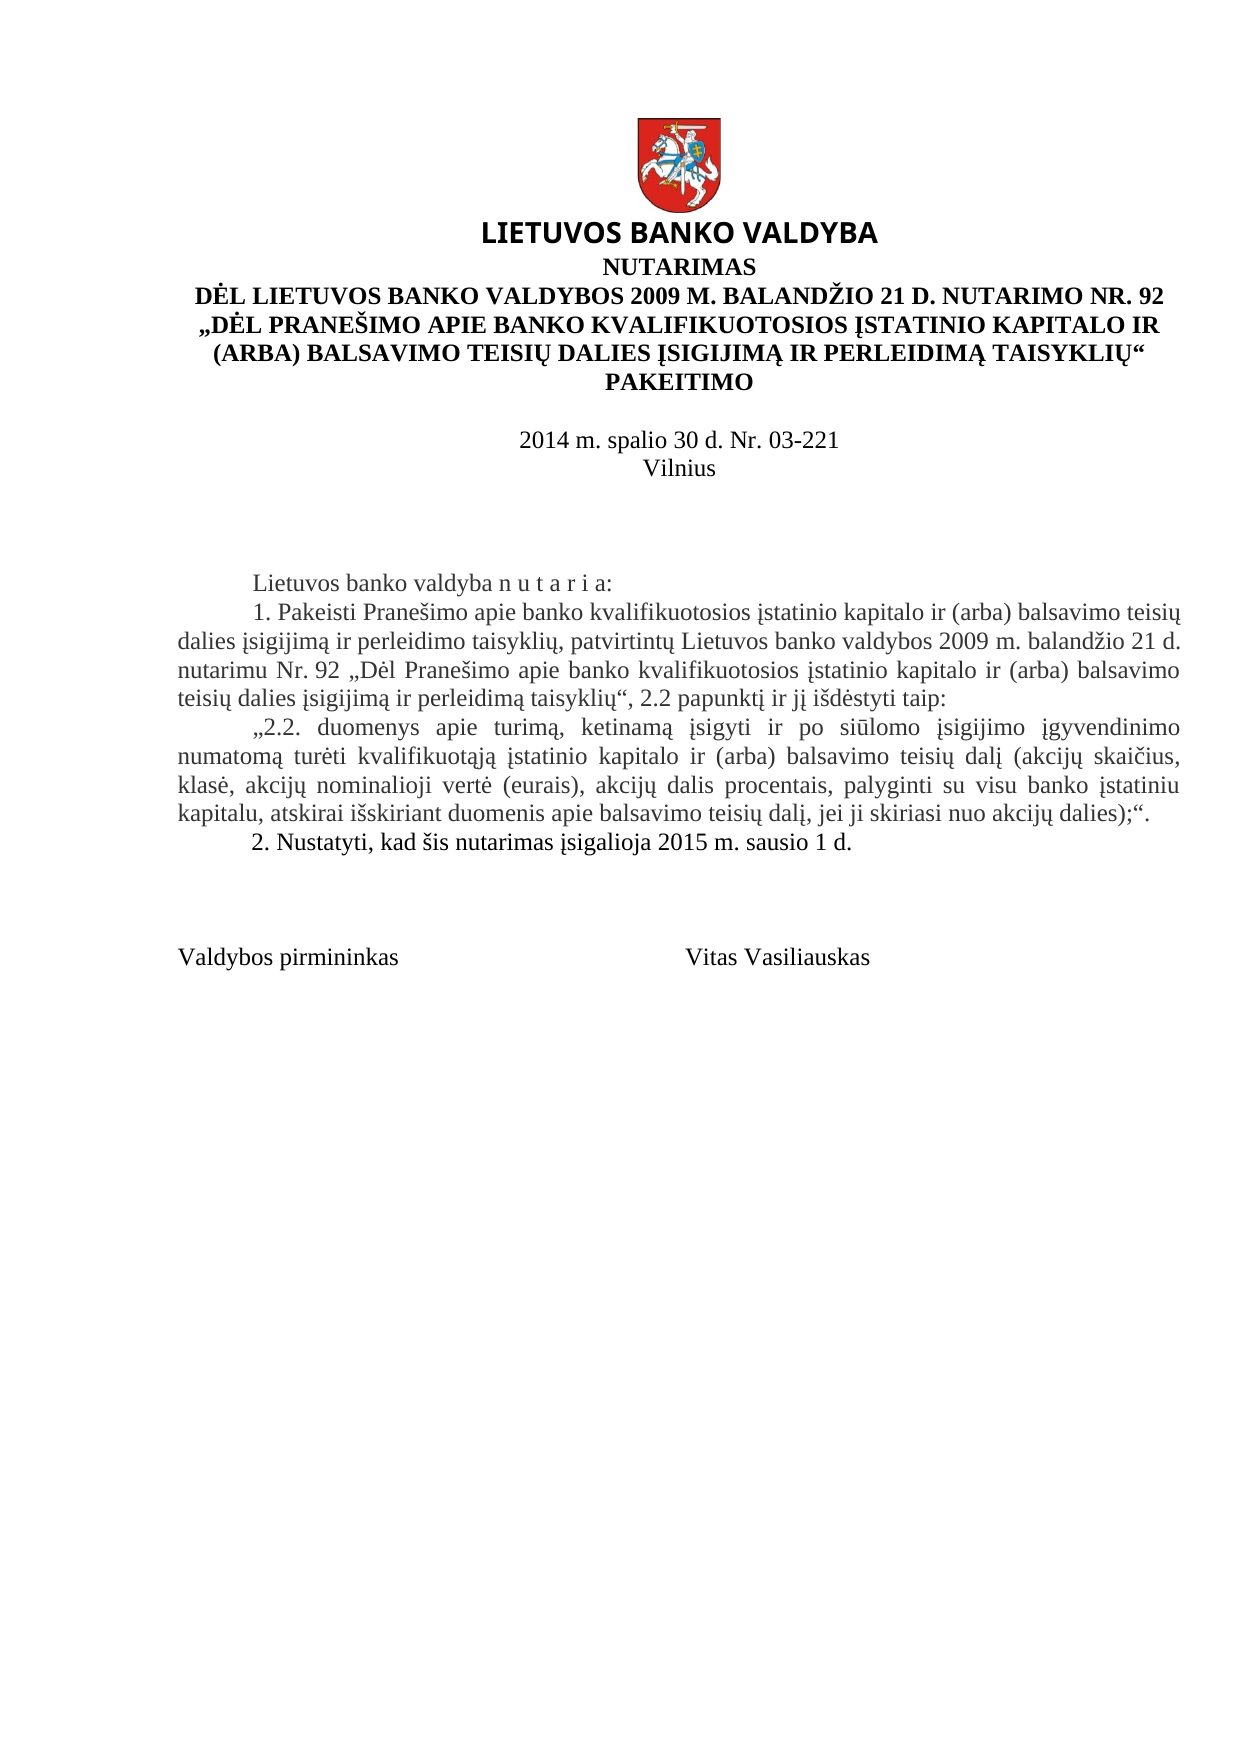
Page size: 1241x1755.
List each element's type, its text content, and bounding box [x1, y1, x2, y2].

text „2.2. duomenys apie turimą, ketinamą įsigyti ir po siūlomo įsigijimo įgyvendinimo numatomą turėti kvalifikuotąją įstatinio kapitalo ir (arba) balsavimo teisių dalį (akcijų skaičius, klasė, akcijų nominalioji vertė (eurais), akcijų dalis procentais, palyginti su visu banko įstatiniu kapitalu, atskirai išskiriant duomenis apie balsavimo teisių dalį, jei ji skiriasi nuo akcijų dalies);“. [177, 712, 1181, 827]
text LIETUVOS BANKO VALDYBA [177, 212, 1181, 252]
text NUTARIMAS [177, 252, 1181, 281]
text Vilnius [177, 453, 1181, 482]
text 1. Pakeisti Pranešimo apie banko kvalifikuotosios įstatinio kapitalo ir (arba) balsavimo teisių dalies įsigijimą ir perleidimo taisyklių, patvirtintų Lietuvos banko valdybos 2009 m. balandžio 21 d. nutarimu Nr. 92 „Dėl Pranešimo apie banko kvalifikuotosios įstatinio kapitalo ir (arba) balsavimo teisių dalies įsigijimą ir perleidimą taisyklių“, 2.2 papunktį ir jį išdėstyti taip: [177, 597, 1181, 712]
text 2014 m. spalio 30 d. Nr. 03-221 [177, 425, 1181, 453]
text Lietuvos banko valdyba n u t a r i a: [177, 568, 1181, 597]
text 2. Nustatyti, kad šis nutarimas įsigalioja 2015 m. sausio 1 d. [251, 827, 1181, 856]
text DĖL LIETUVOS BANKO VALDYBOS 2009 M. BALANDŽIO 21 D. NUTARIMO NR. 92 „DĖL PRANEŠIMO APIE BANKO KVALIFIKUOTOSIOS ĮSTATINIO KAPITALO IR (ARBA) BALSAVIMO TEISIŲ DALIES ĮSIGIJIMĄ IR PERLEIDIMĄ TAISYKLIŲ“ PAKEITIMO [177, 281, 1181, 396]
text Valdybos pirmininkas Vitas Vasiliauskas [177, 942, 1181, 971]
